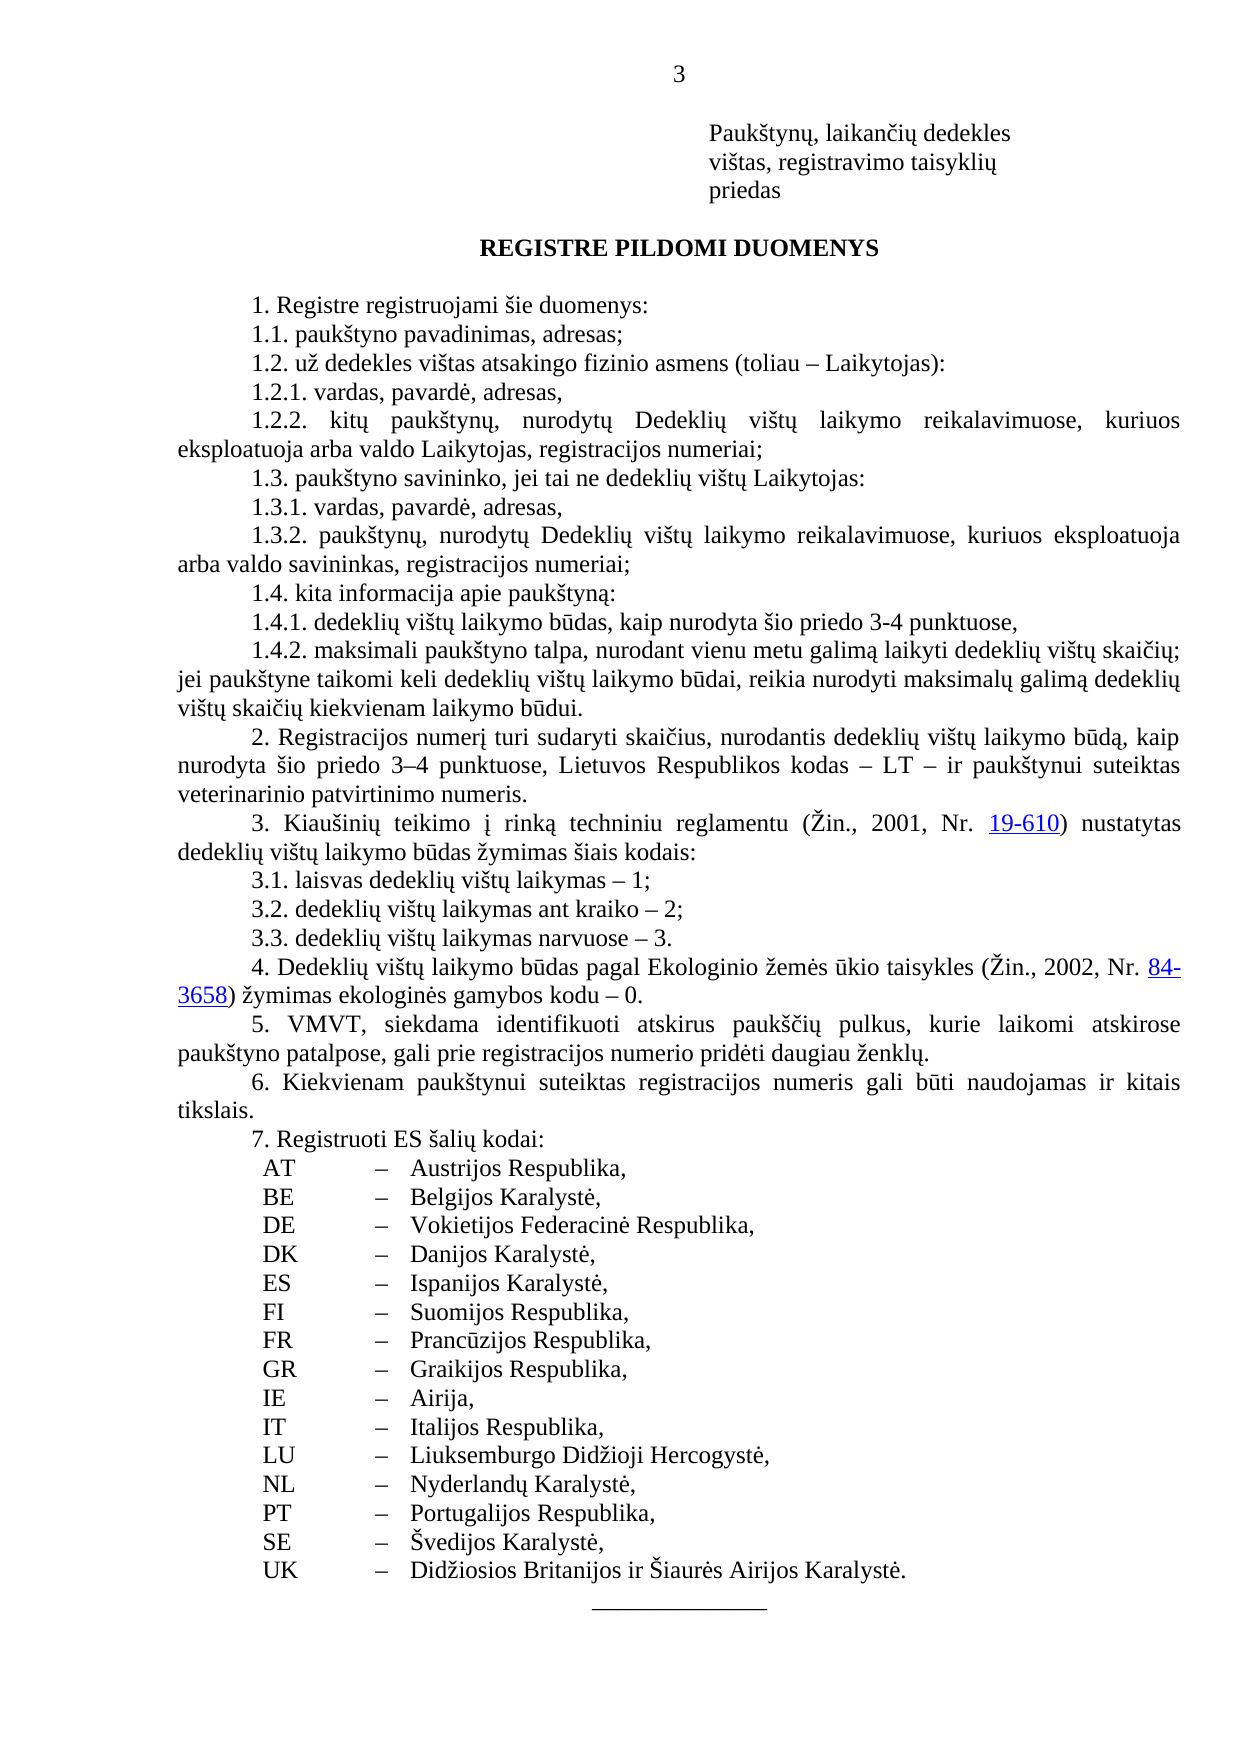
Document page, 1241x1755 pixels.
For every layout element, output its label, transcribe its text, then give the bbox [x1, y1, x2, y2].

text 3. Kiaušinių teikimo į rinką techniniu reglamentu (Žin., 2001, Nr. 19-610) nustatytas dedeklių vištų laikymo būdas žymimas šiais kodais: [177, 808, 1181, 866]
table_cell ES [177, 1268, 364, 1297]
text 1.3. paukštyno savininko, jei tai ne dedeklių vištų Laikytojas: [177, 463, 1181, 492]
text Paukštynų, laikančių dedekles [709, 118, 1181, 147]
table_cell – [364, 1498, 398, 1527]
table_cell NL [177, 1469, 364, 1498]
table_cell – [364, 1268, 398, 1297]
text 1.3.1. vardas, pavardė, adresas, [177, 492, 1181, 521]
table_cell UK [177, 1556, 364, 1584]
table_cell Danijos Karalystė, [399, 1239, 1046, 1268]
table_cell PT [177, 1498, 364, 1527]
table_cell – [364, 1527, 398, 1556]
table_cell Ispanijos Karalystė, [399, 1268, 1046, 1297]
table_cell – [364, 1211, 398, 1239]
table_cell – [364, 1354, 398, 1383]
text 1.2.2. kitų paukštynų, nurodytų Dedeklių vištų laikymo reikalavimuose, kuriuos eksploatuoja arba valdo Laikytojas, registracijos numeriai; [177, 406, 1181, 463]
table_cell – [364, 1556, 398, 1584]
table_header AT [177, 1153, 364, 1182]
table_cell LU [177, 1441, 364, 1469]
text 3.1. laisvas dedeklių vištų laikymas – 1; [177, 866, 1181, 894]
text 7. Registruoti ES šalių kodai: [177, 1124, 1181, 1153]
text ______________ [177, 1584, 1181, 1613]
text 3.3. dedeklių vištų laikymas narvuose – 3. [177, 923, 1181, 952]
table_cell Belgijos Karalystė, [399, 1182, 1046, 1211]
table_cell – [364, 1441, 398, 1469]
table_cell – [364, 1412, 398, 1441]
table_cell IT [177, 1412, 364, 1441]
table_cell Portugalijos Respublika, [399, 1498, 1046, 1527]
table_cell Suomijos Respublika, [399, 1297, 1046, 1326]
text 1.4.1. dedeklių vištų laikymo būdas, kaip nurodyta šio priedo 3-4 punktuose, [177, 607, 1181, 636]
text 1.4.2. maksimali paukštyno talpa, nurodant vienu metu galimą laikyti dedeklių vištų skaičių; jei paukštyne taikomi keli dedeklių vištų laikymo būdai, reikia nurodyti maksimalų galimą dedeklių vištų skaičių kiekvienam laikymo būdui. [177, 636, 1181, 722]
table_cell – [364, 1469, 398, 1498]
table_cell Italijos Respublika, [399, 1412, 1046, 1441]
text 6. Kiekvienam paukštynui suteiktas registracijos numeris gali būti naudojamas ir kitais tikslais. [177, 1067, 1181, 1124]
table_cell – [364, 1182, 398, 1211]
table_cell BE [177, 1182, 364, 1211]
table_cell FI [177, 1297, 364, 1326]
table_cell Prancūzijos Respublika, [399, 1326, 1046, 1354]
table_cell FR [177, 1326, 364, 1354]
text 1. Registre registruojami šie duomenys: [177, 291, 1181, 319]
table_cell IE [177, 1383, 364, 1412]
table_cell Didžiosios Britanijos ir Šiaurės Airijos Karalystė. [399, 1556, 1046, 1584]
text 4. Dedeklių vištų laikymo būdas pagal Ekologinio žemės ūkio taisykles (Žin., 2002, Nr. 84-3658) žymimas ekologinės gamybos kodu – 0. [177, 952, 1181, 1009]
table_cell – [364, 1239, 398, 1268]
text 2. Registracijos numerį turi sudaryti skaičius, nurodantis dedeklių vištų laikymo būdą, kaip nurodyta šio priedo 3–4 punktuose, Lietuvos Respublikos kodas – LT – ir paukštynui suteiktas veterinarinio patvirtinimo numeris. [177, 722, 1181, 808]
text 5. VMVT, siekdama identifikuoti atskirus paukščių pulkus, kurie laikomi atskirose paukštyno patalpose, gali prie registracijos numerio pridėti daugiau ženklų. [177, 1009, 1181, 1067]
table_cell Nyderlandų Karalystė, [399, 1469, 1046, 1498]
text 1.1. paukštyno pavadinimas, adresas; [177, 319, 1181, 348]
text vištas, registravimo taisyklių [177, 147, 1181, 176]
table_header – [364, 1153, 398, 1182]
table_cell – [364, 1383, 398, 1412]
table_cell – [364, 1326, 398, 1354]
text REGISTRE PILDOMI DUOMENYS [177, 233, 1181, 262]
table_header Austrijos Respublika, [399, 1153, 1046, 1182]
table_cell SE [177, 1527, 364, 1556]
table_cell Vokietijos Federacinė Respublika, [399, 1211, 1046, 1239]
table_cell Graikijos Respublika, [399, 1354, 1046, 1383]
text priedas [177, 176, 1181, 204]
table_cell – [364, 1297, 398, 1326]
text 1.2. už dedekles vištas atsakingo fizinio asmens (toliau – Laikytojas): [177, 348, 1181, 377]
table_cell Švedijos Karalystė, [399, 1527, 1046, 1556]
table_cell DK [177, 1239, 364, 1268]
text 1.2.1. vardas, pavardė, adresas, [177, 377, 1181, 406]
text 1.3.2. paukštynų, nurodytų Dedeklių vištų laikymo reikalavimuose, kuriuos eksploatuoja arba valdo savininkas, registracijos numeriai; [177, 521, 1181, 578]
text 3.2. dedeklių vištų laikymas ant kraiko – 2; [177, 894, 1181, 923]
table_cell DE [177, 1211, 364, 1239]
table_cell GR [177, 1354, 364, 1383]
table_cell Liuksemburgo Didžioji Hercogystė, [399, 1441, 1046, 1469]
table_cell Airija, [399, 1383, 1046, 1412]
text 1.4. kita informacija apie paukštyną: [177, 578, 1181, 607]
